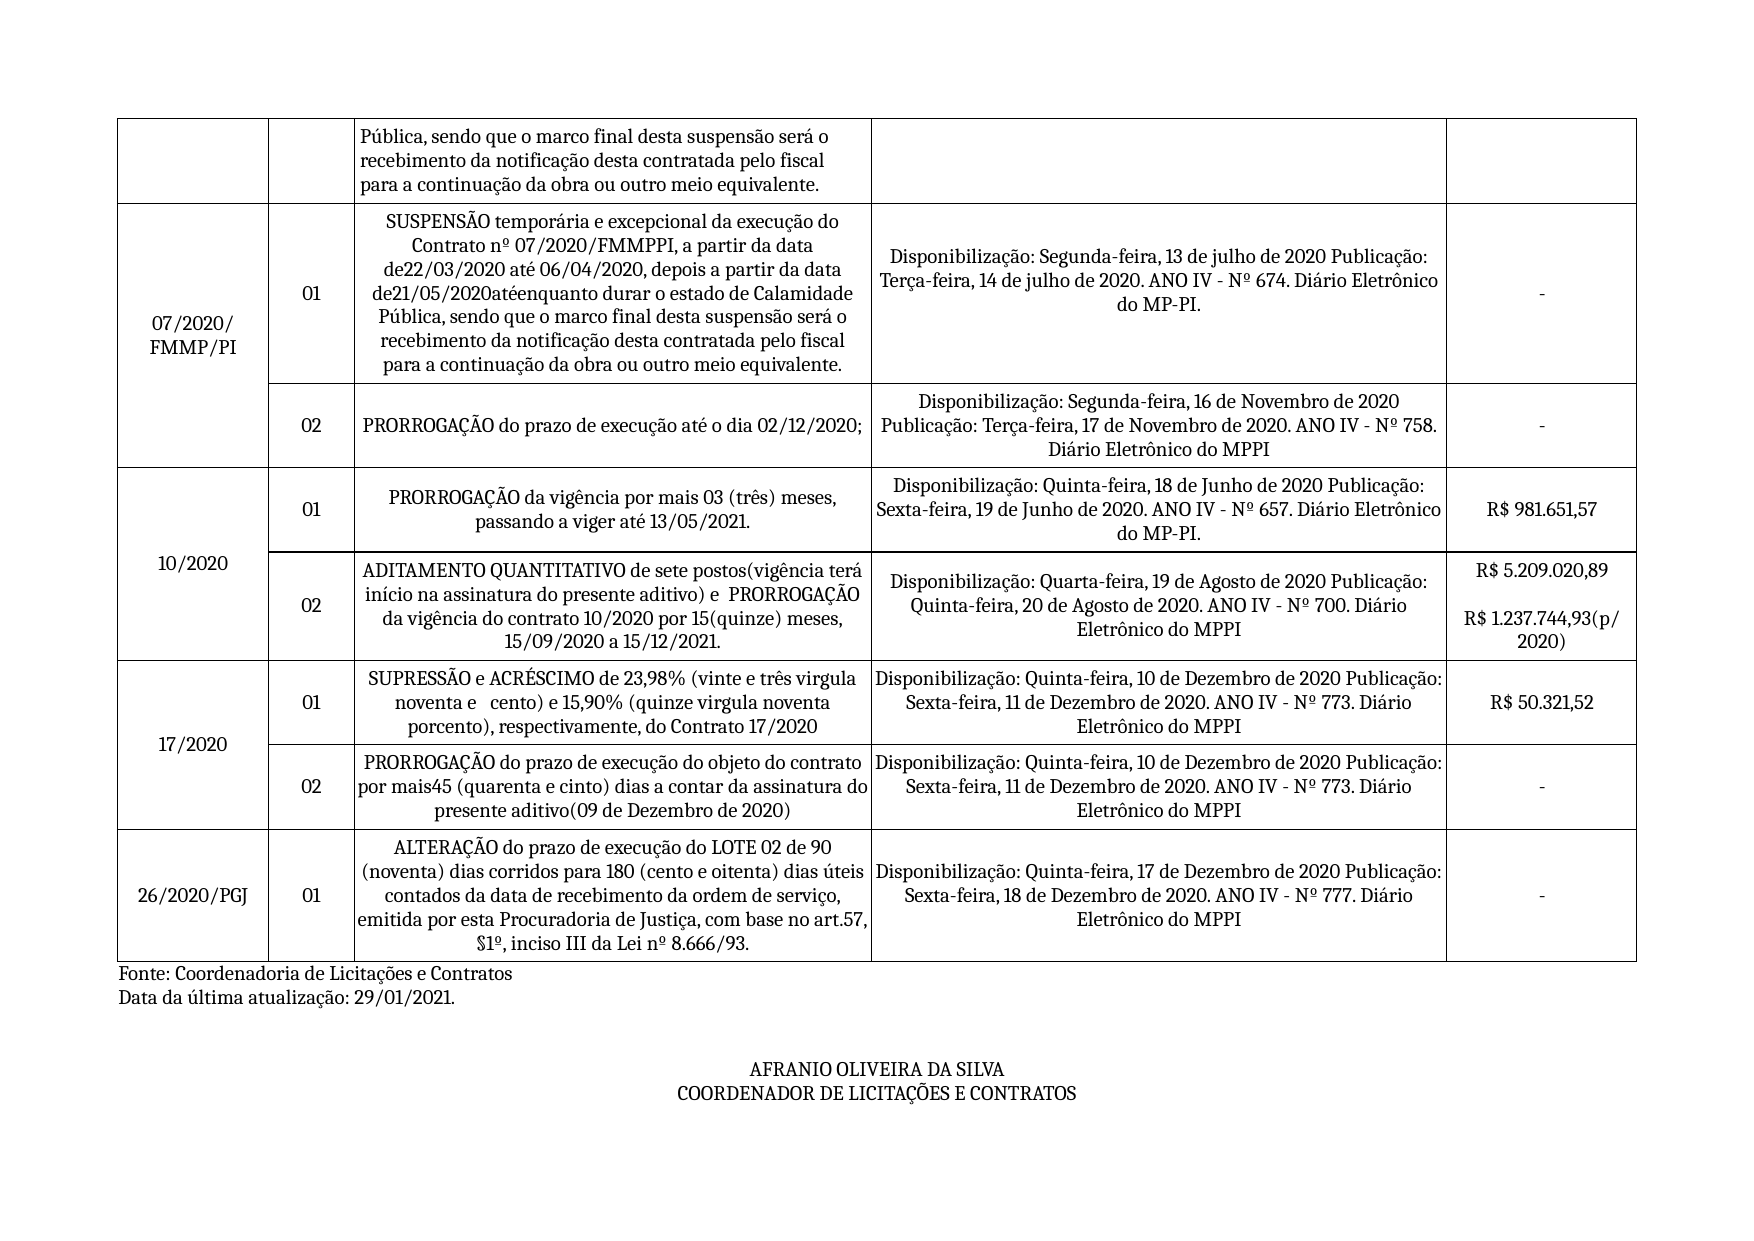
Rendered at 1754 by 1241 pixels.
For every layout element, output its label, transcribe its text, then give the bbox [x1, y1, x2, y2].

table_cell - [1447, 384, 1636, 467]
table_cell R$ 981.651,57 [1447, 468, 1636, 551]
table_cell SUSPENSÃO temporária e excepcional da execução do Contrato nº 07/2020/FMMPPI, a partir da data de22/03/2020 até 06/04/2020, depois a partir da data de21/05/2020atéenquanto durar o estado de Calamidade Pública, sendo que o marco final desta suspensão será o recebimento da notificação desta contratada pelo fiscal para a continuação da obra ou outro meio equivalente. [355, 204, 871, 383]
table_cell Disponibilização: Quinta-feira, 10 de Dezembro de 2020 Publicação: Sexta-feira, 11 de Dezembro de 2020. ANO IV - Nº 773. Diário Eletrônico do MPPI [872, 661, 1446, 744]
table_cell 02 [269, 384, 354, 467]
table_cell 01 [269, 661, 354, 744]
table_cell Disponibilização: Quinta-feira, 17 de Dezembro de 2020 Publicação: Sexta-feira, 18 de Dezembro de 2020. ANO IV - Nº 777. Diário Eletrônico do MPPI [872, 830, 1446, 961]
table_cell Pública, sendo que o marco final desta suspensão será o recebimento da notificação desta contratada pelo fiscal para a continuação da obra ou outro meio equivalente. [355, 119, 871, 202]
table_cell PRORROGAÇÃO da vigência por mais 03 (três) meses, passando a viger até 13/05/2021. [355, 468, 871, 551]
table_cell - [1447, 204, 1636, 383]
table_cell PRORROGAÇÃO do prazo de execução até o dia 02/12/2020; [355, 384, 871, 467]
table_cell Disponibilização: Segunda-feira, 13 de julho de 2020 Publicação: Terça-feira, 14 de julho de 2020. ANO IV - Nº 674. Diário Eletrônico do MP-PI. [872, 204, 1446, 383]
table_cell 01 [269, 830, 354, 961]
table_cell Disponibilização: Quinta-feira, 18 de Junho de 2020 Publicação: Sexta-feira, 19 de Junho de 2020. ANO IV - Nº 657. Diário Eletrônico do MP-PI. [872, 468, 1446, 551]
table_cell ADITAMENTO QUANTITATIVO de sete postos(vigência terá início na assinatura do presente aditivo) e PRORROGAÇÃO da vigência do contrato 10/2020 por 15(quinze) meses, 15/09/2020 a 15/12/2021. [355, 553, 871, 660]
table_cell - [1447, 745, 1636, 828]
text AFRANIO OLIVEIRA DA SILVA [118, 1058, 1636, 1082]
table_cell Disponibilização: Quarta-feira, 19 de Agosto de 2020 Publicação: Quinta-feira, 20 de Agosto de 2020. ANO IV - Nº 700. Diário Eletrônico do MPPI [872, 553, 1446, 660]
table_cell R$ 5.209.020,89 R$ 1.237.744,93(p/ 2020) [1447, 553, 1636, 660]
table_cell 26/2020/PGJ [118, 830, 268, 961]
table_cell 02 [269, 553, 354, 660]
text Data da última atualização: 29/01/2021. [118, 986, 1636, 1010]
table_cell [118, 119, 268, 202]
text Fonte: Coordenadoria de Licitações e Contratos [118, 962, 1636, 986]
table_cell Disponibilização: Quinta-feira, 10 de Dezembro de 2020 Publicação: Sexta-feira, 11 de Dezembro de 2020. ANO IV - Nº 773. Diário Eletrônico do MPPI [872, 745, 1446, 828]
table_cell 07/2020/FMMP/PI [118, 204, 268, 467]
table_cell [269, 119, 354, 202]
table_cell PRORROGAÇÃO do prazo de execução do objeto do contrato por mais45 (quarenta e cinto) dias a contar da assinatura do presente aditivo(09 de Dezembro de 2020) [355, 745, 871, 828]
table_cell Disponibilização: Segunda-feira, 16 de Novembro de 2020 Publicação: Terça-feira, 17 de Novembro de 2020. ANO IV - Nº 758. Diário Eletrônico do MPPI [872, 384, 1446, 467]
table_cell SUPRESSÃO e ACRÉSCIMO de 23,98% (vinte e três virgula noventa e cento) e 15,90% (quinze virgula noventa porcento), respectivamente, do Contrato 17/2020 [355, 661, 871, 744]
table_cell 17/2020 [118, 661, 268, 828]
table_cell R$ 50.321,52 [1447, 661, 1636, 744]
table_cell 10/2020 [118, 468, 268, 660]
table_cell - [1447, 119, 1636, 202]
table_cell ALTERAÇÃO do prazo de execução do LOTE 02 de 90 (noventa) dias corridos para 180 (cento e oitenta) dias úteis contados da data de recebimento da ordem de serviço, emitida por esta Procuradoria de Justiça, com base no art.57, §1º, inciso III da Lei nº 8.666/93. [355, 830, 871, 961]
table_cell 02 [269, 745, 354, 828]
table_cell 01 [269, 468, 354, 551]
text COORDENADOR DE LICITAÇÕES E CONTRATOS [118, 1082, 1636, 1106]
table_cell - [1447, 830, 1636, 961]
table_cell 01 [269, 204, 354, 383]
table_cell [872, 119, 1446, 202]
